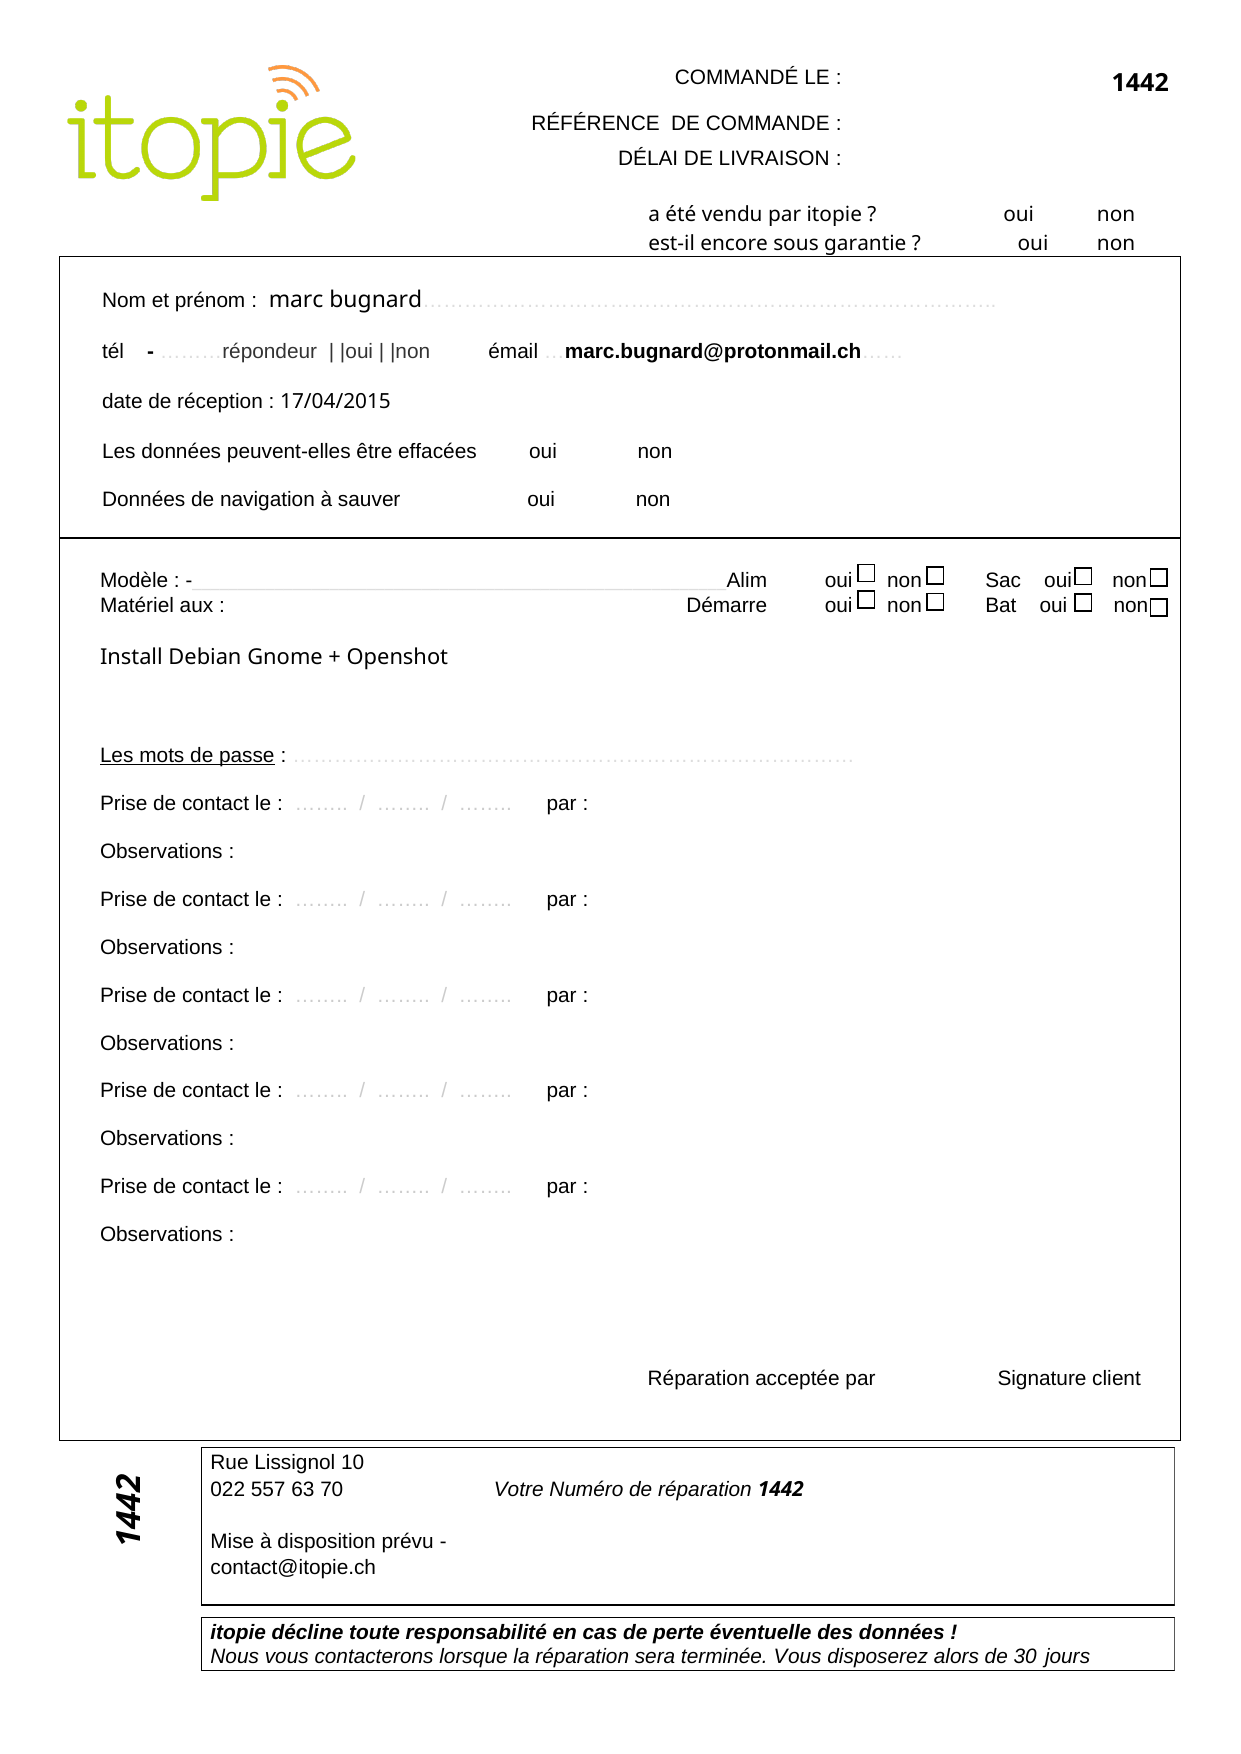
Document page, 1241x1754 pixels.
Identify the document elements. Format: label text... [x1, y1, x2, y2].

text Réparation acceptée par Signature client [60, 1363, 1180, 1390]
picture [67, 65, 356, 201]
table_header 1442 [59, 1441, 195, 1677]
text Prise de contact le : …….. / …….. / …….. par : [60, 788, 1180, 815]
text Données de navigation à sauver oui non [60, 484, 1180, 511]
text tél - ………répondeur | |oui | |non émail …marc.bugnard@protonmail.ch…… [60, 335, 1180, 362]
text date de réception : 17/04/2015 [60, 383, 1180, 415]
text Nom et prénom : marc bugnard……………………………………………………………………….. [60, 280, 1180, 314]
text Prise de contact le : …….. / …….. / …….. par : [60, 1075, 1180, 1102]
text Modèle : - Alim oui non Sac oui non [879, 562, 925, 590]
table_cell DÉLAI DE LIVRAISON : [490, 140, 847, 175]
table_cell [847, 105, 1180, 140]
text Observations : [60, 931, 1180, 958]
text Observations : [60, 1219, 1180, 1246]
text Observations : [60, 836, 1180, 863]
text Prise de contact le : …….. / …….. / …….. par : [60, 1171, 1180, 1198]
text Install Debian Gnome + Openshot [60, 638, 1180, 671]
table_cell [847, 140, 1180, 175]
table_header COMMANDÉ LE : [490, 59, 847, 104]
text Modèle : - Alim oui non Sac oui non [948, 562, 1180, 590]
text Observations : [60, 1123, 1180, 1150]
text Prise de contact le : …….. / …….. / …….. par : [60, 883, 1180, 911]
table_header Rue Lissignol 10 022 557 63 70 Votre Numéro de réparation 1442 Mise à disposition prévu - contact@itopie.ch [195, 1441, 1180, 1611]
table_header 1442 [847, 59, 1180, 104]
text Matériel aux : Démarre oui non Bat oui non [60, 590, 1180, 617]
table_cell RÉFÉRENCE DE COMMANDE : [490, 105, 847, 140]
text Observations : [60, 1027, 1180, 1054]
text Prise de contact le : …….. / …….. / …….. par : [60, 979, 1180, 1006]
text Modèle : - Alim oui non Sac oui non [60, 562, 856, 590]
text a été vendu par itopie ? oui non [59, 199, 1181, 228]
text est-il encore sous garantie ? oui non [59, 228, 1181, 256]
text Les données peuvent-elles être effacées oui non [60, 436, 1180, 463]
table_cell itopie décline toute responsabilité en cas de perte éventuelle des données ! Nous vous contacterons lorsque la réparation sera terminée. Vous disposerez alors de 30 jours [195, 1611, 1180, 1677]
text Les mots de passe : ……………………………………………………………………… [60, 740, 1180, 767]
